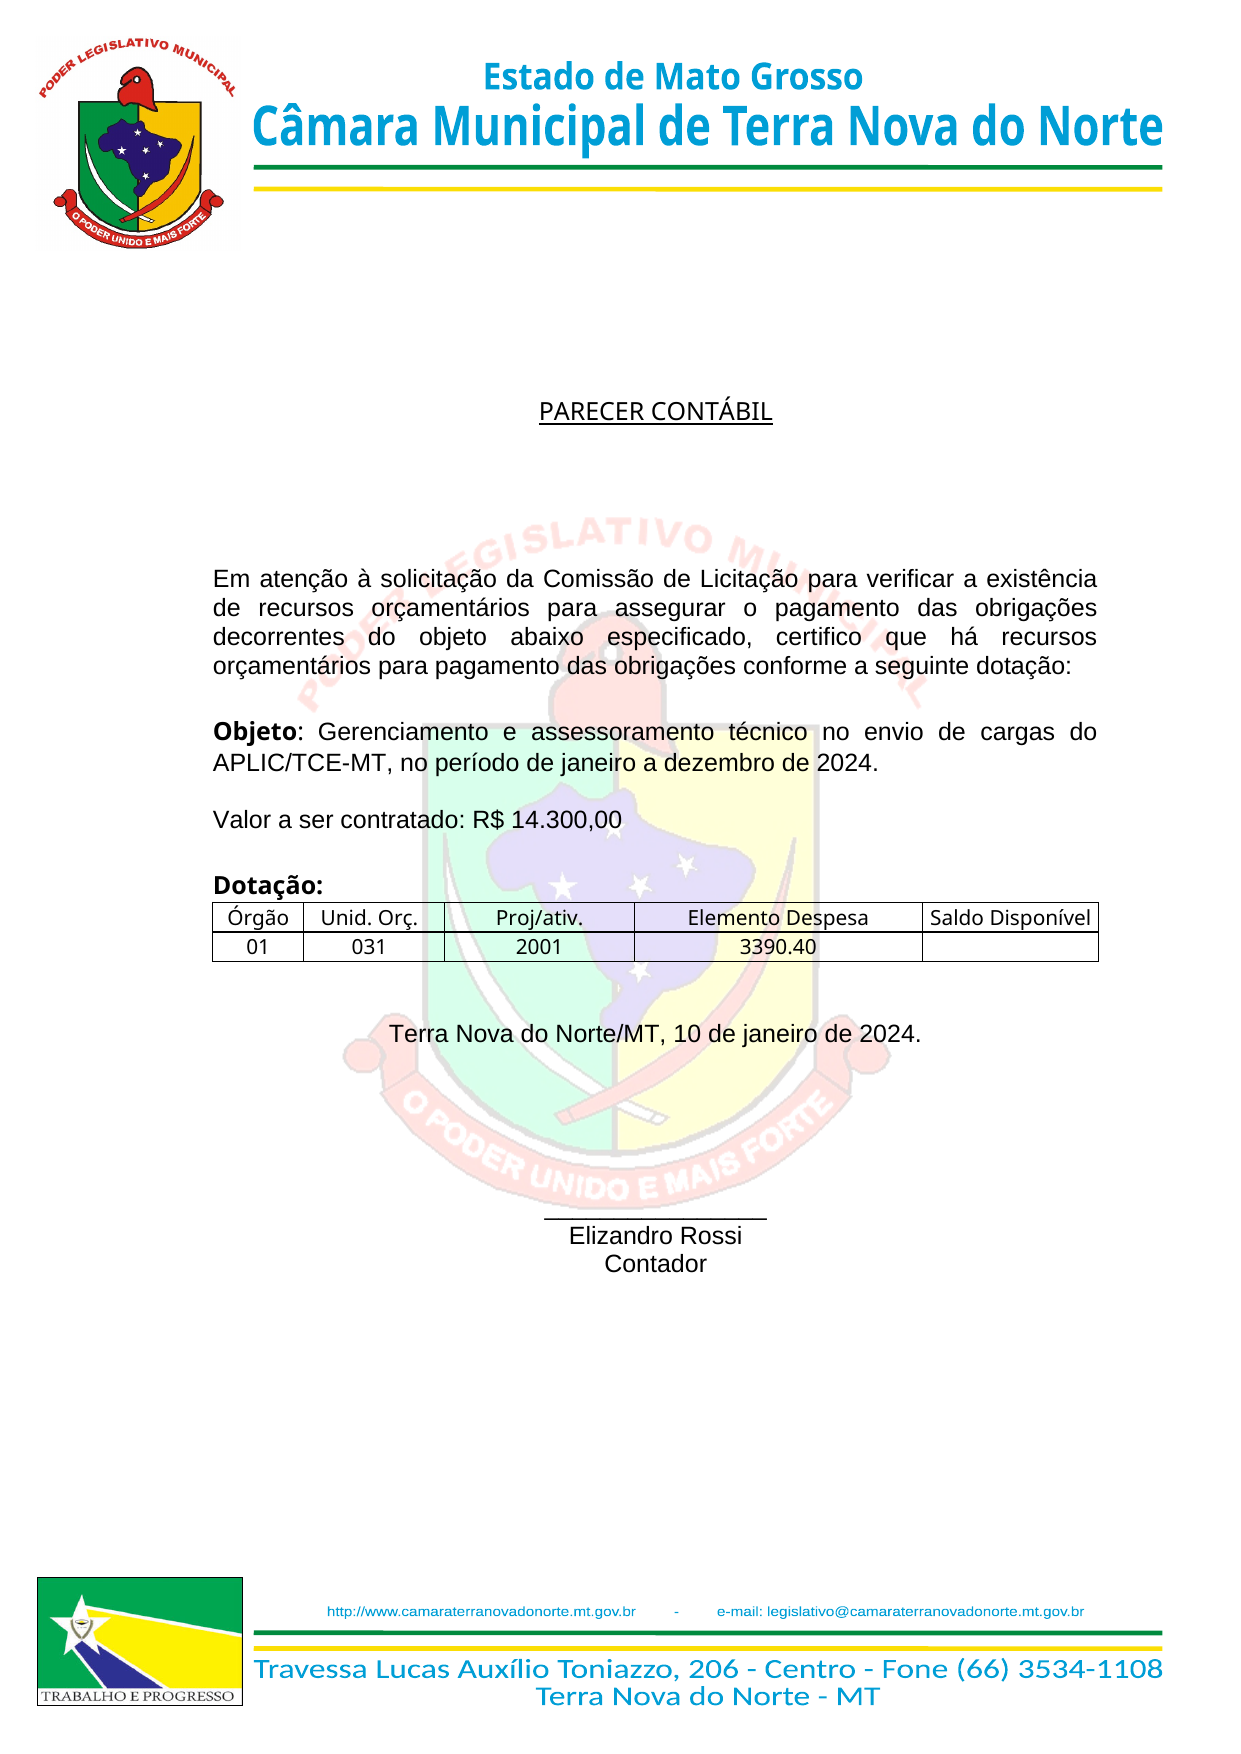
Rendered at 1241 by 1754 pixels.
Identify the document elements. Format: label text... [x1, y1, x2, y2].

text Contador [213, 1249, 1098, 1278]
text Valor a ser contratado: R$ 14.300,00 [213, 805, 284, 834]
picture [38, 1578, 242, 1705]
text Elizandro Rossi [213, 1221, 1098, 1249]
text Terra Nova do Norte/MT, 10 de janeiro de 2024. [213, 1019, 284, 1048]
text ________________ [213, 1192, 1098, 1221]
picture [836, 1606, 849, 1613]
subtitle PARECER CONTÁBIL [213, 394, 1098, 428]
text Dotação: [213, 868, 284, 902]
text Em atenção à solicitação da Comissão de Licitação para verificar a existência de recursos orçamentários para assegurar o pagamento das obrigações decorrentes do objeto abaixo especificado, certifico que há recursos orçamentários para pagamento das obrigações conforme a seguinte dotação: [213, 564, 284, 679]
table_cell [947, 933, 1098, 961]
text Dotação: [947, 868, 1098, 902]
table_header Órgão [213, 903, 284, 931]
text Objeto: Gerenciamento e assessoramento técnico no envio de cargas do APLIC/TCE-MT, no período de janeiro a dezembro de 2024. [213, 713, 284, 776]
picture [35, 36, 241, 251]
text Valor a ser contratado: R$ 14.300,00 [947, 805, 1098, 834]
table_header Saldo Disponível [947, 903, 1098, 931]
table_cell 01 [213, 933, 284, 961]
text Terra Nova do Norte/MT, 10 de janeiro de 2024. [947, 1019, 1098, 1048]
text Em atenção à solicitação da Comissão de Licitação para verificar a existência de recursos orçamentários para assegurar o pagamento das obrigações decorrentes do objeto abaixo especificado, certifico que há recursos orçamentários para pagamento das obrigações conforme a seguinte dotação: [947, 564, 1098, 679]
text Objeto: Gerenciamento e assessoramento técnico no envio de cargas do APLIC/TCE-MT, no período de janeiro a dezembro de 2024. [947, 713, 1098, 776]
